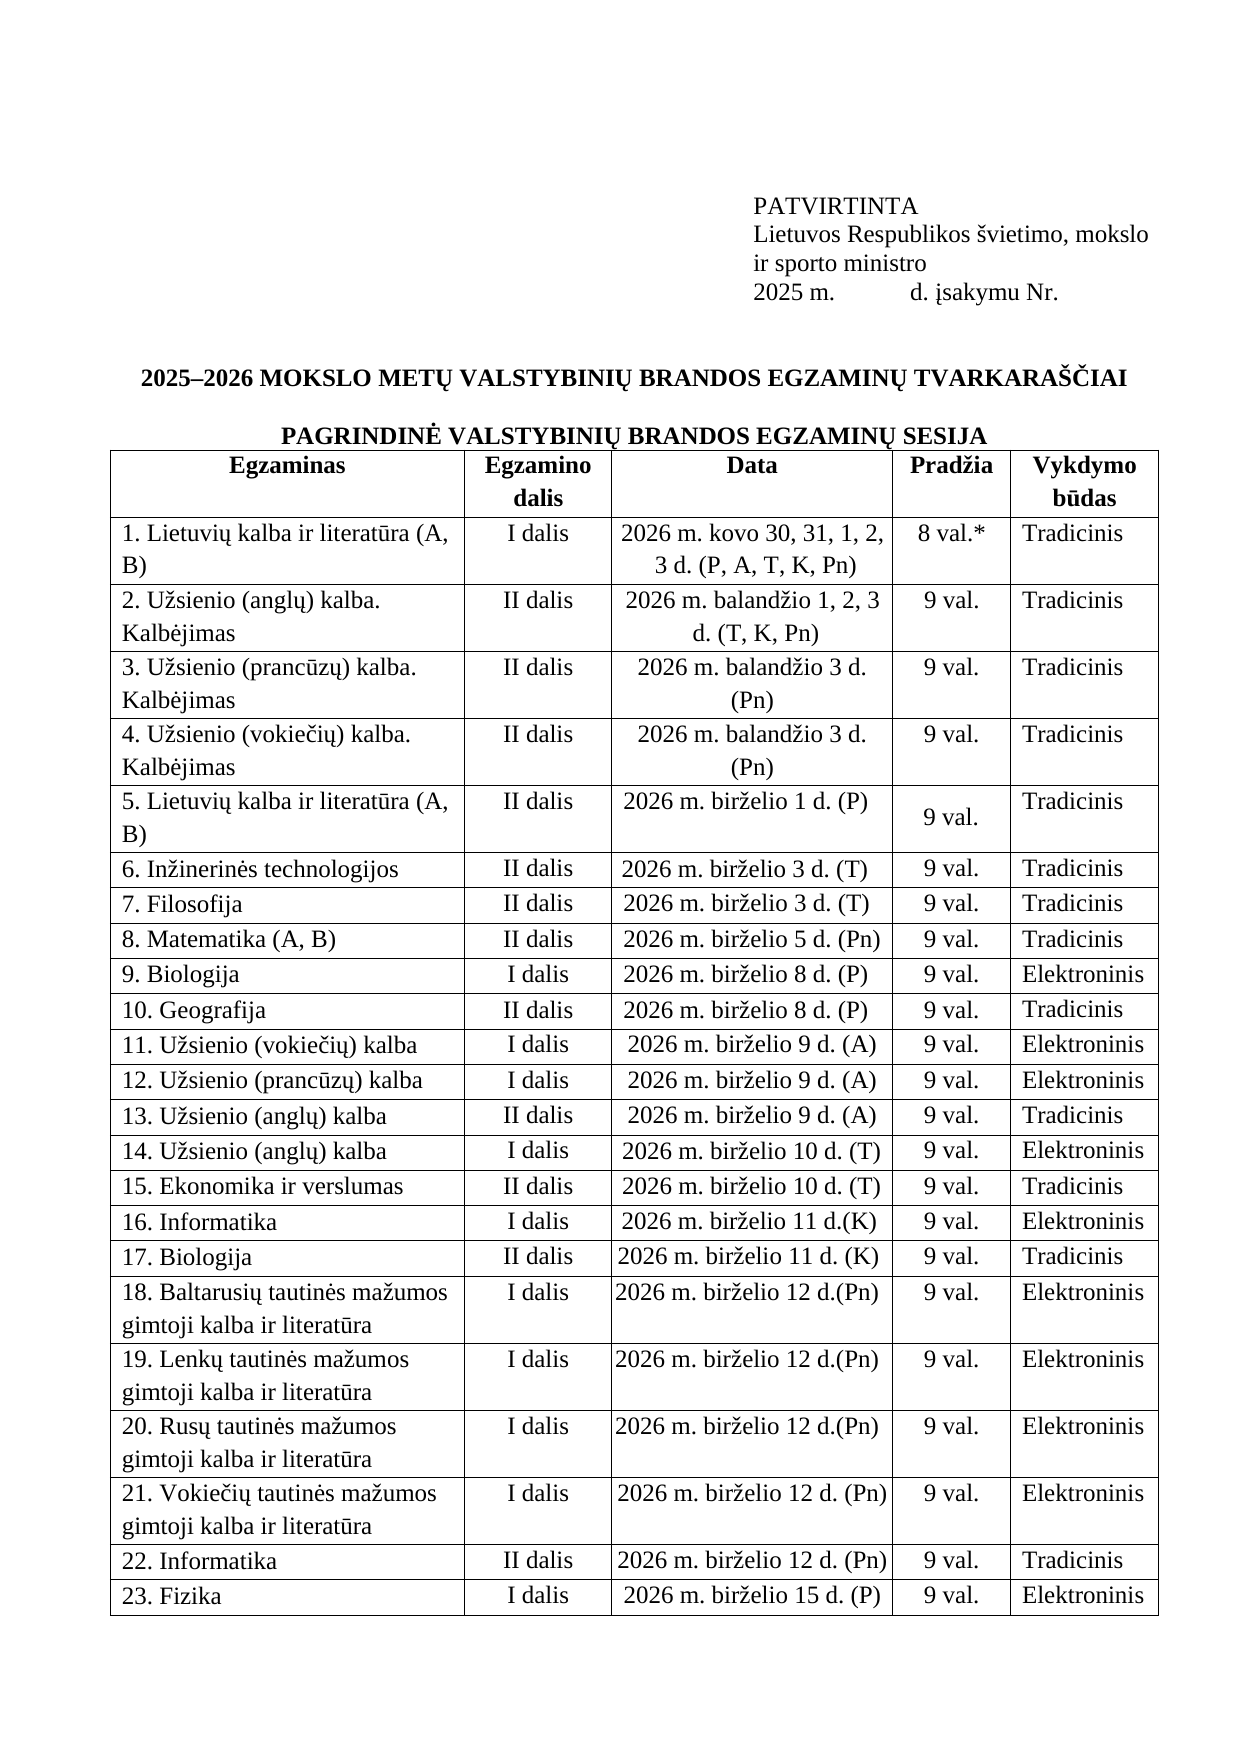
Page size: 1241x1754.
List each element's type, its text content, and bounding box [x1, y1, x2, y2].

table_cell II dalis [465, 1545, 611, 1579]
table_cell 9 val. [893, 853, 1010, 887]
table_cell 9 val. [893, 1030, 1010, 1064]
table_cell I dalis [465, 1344, 611, 1410]
table_cell 9 val. [893, 1344, 1010, 1410]
table_cell 2026 m. birželio 12 d.(Pn) [612, 1411, 892, 1477]
table_cell 2026 m. birželio 9 d. (A) [612, 1065, 892, 1099]
table_cell 13. Užsienio (anglų) kalba [111, 1100, 464, 1134]
table_cell II dalis [465, 888, 611, 923]
table_cell 11. Užsienio (vokiečių) kalba [111, 1030, 464, 1064]
table_cell 9 val. [893, 1065, 1010, 1099]
table_cell 9 val. [893, 1136, 1010, 1170]
table_cell 15. Ekonomika ir verslumas [111, 1171, 464, 1205]
table_cell 4. Užsienio (vokiečių) kalba. Kalbėjimas [111, 719, 464, 785]
table_cell 9 val. [893, 1241, 1010, 1276]
table_header Pradžia [893, 451, 1010, 517]
text Lietuvos Respublikos švietimo, mokslo [103, 219, 1165, 248]
table_cell 9 val. [893, 1411, 1010, 1477]
text PATVIRTINTA [103, 191, 1165, 219]
table_cell Elektroninis [1011, 1580, 1158, 1615]
table_cell 16. Informatika [111, 1206, 464, 1240]
table_cell 23. Fizika [111, 1580, 464, 1615]
table_cell Elektroninis [1011, 1411, 1158, 1477]
table_cell 12. Užsienio (prancūzų) kalba [111, 1065, 464, 1099]
table_cell 9 val. [893, 1545, 1010, 1579]
table_cell 2026 m. birželio 12 d.(Pn) [612, 1277, 892, 1343]
table_cell Tradicinis [1011, 719, 1158, 785]
table_cell II dalis [465, 853, 611, 887]
table_cell 9 val. [893, 719, 1010, 785]
table_cell Tradicinis [1011, 1545, 1158, 1579]
table_cell 2026 m. birželio 10 d. (T) [612, 1171, 892, 1205]
table_cell 2026 m. balandžio 3 d. (Pn) [612, 652, 892, 718]
table_cell II dalis [465, 585, 611, 651]
table_cell 17. Biologija [111, 1241, 464, 1276]
table_cell Tradicinis [1011, 786, 1158, 852]
table_cell 9 val. [893, 786, 1010, 852]
table_cell Tradicinis [1011, 1241, 1158, 1276]
table_cell Tradicinis [1011, 888, 1158, 923]
table_cell Elektroninis [1011, 1206, 1158, 1240]
table_cell 9 val. [893, 1171, 1010, 1205]
table_cell Tradicinis [1011, 994, 1158, 1028]
table_cell 9 val. [893, 888, 1010, 923]
table_cell 2026 m. birželio 11 d. (K) [612, 1241, 892, 1276]
table_cell 1. Lietuvių kalba ir literatūra (A, B) [111, 518, 464, 584]
table_cell 7. Filosofija [111, 888, 464, 923]
table_cell 2026 m. balandžio 1, 2, 3 d. (T, K, Pn) [612, 585, 892, 651]
table_cell 9 val. [893, 585, 1010, 651]
table_cell II dalis [465, 994, 611, 1028]
table_cell Elektroninis [1011, 1277, 1158, 1343]
table_cell Tradicinis [1011, 1171, 1158, 1205]
table_cell 2026 m. birželio 9 d. (A) [612, 1100, 892, 1134]
table_cell 8. Matematika (A, B) [111, 924, 464, 958]
table_cell II dalis [465, 719, 611, 785]
table_cell 22. Informatika [111, 1545, 464, 1579]
table_cell Elektroninis [1011, 1030, 1158, 1064]
table_cell 9 val. [893, 1277, 1010, 1343]
table_cell II dalis [465, 1241, 611, 1276]
table_cell 2026 m. birželio 15 d. (P) [612, 1580, 892, 1615]
table_cell II dalis [465, 652, 611, 718]
table_cell Tradicinis [1011, 1100, 1158, 1134]
table_cell I dalis [465, 1580, 611, 1615]
table_cell 21. Vokiečių tautinės mažumos gimtoji kalba ir literatūra [111, 1478, 464, 1544]
table_cell I dalis [465, 1136, 611, 1170]
table_cell 10. Geografija [111, 994, 464, 1028]
table_cell I dalis [465, 1277, 611, 1343]
table_cell Tradicinis [1011, 585, 1158, 651]
table_cell I dalis [465, 1030, 611, 1064]
table_cell II dalis [465, 1100, 611, 1134]
table_cell I dalis [465, 1478, 611, 1544]
table_header Egzamino dalis [465, 451, 611, 517]
table_cell 2026 m. birželio 10 d. (T) [612, 1136, 892, 1170]
table_cell 2026 m. birželio 12 d. (Pn) [612, 1478, 892, 1544]
table_cell Tradicinis [1011, 924, 1158, 958]
table_cell I dalis [465, 1206, 611, 1240]
table_cell Elektroninis [1011, 1065, 1158, 1099]
table_cell 6. Inžinerinės technologijos [111, 853, 464, 887]
table_cell 2026 m. balandžio 3 d. (Pn) [612, 719, 892, 785]
table_cell II dalis [465, 786, 611, 852]
table_cell 9 val. [893, 1206, 1010, 1240]
table_cell 2026 m. birželio 12 d. (Pn) [612, 1545, 892, 1579]
table_cell Elektroninis [1011, 1478, 1158, 1544]
table_cell I dalis [465, 518, 611, 584]
table_cell 2026 m. kovo 30, 31, 1, 2, 3 d. (P, A, T, K, Pn) [612, 518, 892, 584]
table_cell 8 val.* [893, 518, 1010, 584]
text ir sporto ministro [103, 248, 1165, 277]
table_cell 18. Baltarusių tautinės mažumos gimtoji kalba ir literatūra [111, 1277, 464, 1343]
table_cell 14. Užsienio (anglų) kalba [111, 1136, 464, 1170]
table_cell 9 val. [893, 1478, 1010, 1544]
table_cell 2026 m. birželio 3 d. (T) [612, 888, 892, 923]
table_cell Elektroninis [1011, 1136, 1158, 1170]
text 2025–2026 MOKSLO METŲ VALSTYBINIŲ BRANDOS EGZAMINŲ TVARKARAŠČIAI [103, 363, 1165, 392]
table_cell Tradicinis [1011, 853, 1158, 887]
table_cell 9 val. [893, 1100, 1010, 1134]
text PAGRINDINĖ VALSTYBINIŲ BRANDOS EGZAMINŲ SESIJA [103, 421, 1165, 449]
table_cell 2026 m. birželio 3 d. (T) [612, 853, 892, 887]
table_cell 2026 m. birželio 9 d. (A) [612, 1030, 892, 1064]
table_cell 9 val. [893, 994, 1010, 1028]
table_cell II dalis [465, 924, 611, 958]
table_cell 2026 m. birželio 11 d.(K) [612, 1206, 892, 1240]
table_cell 2026 m. birželio 1 d. (P) [612, 786, 892, 852]
table_cell 2026 m. birželio 5 d. (Pn) [612, 924, 892, 958]
table_cell I dalis [465, 1411, 611, 1477]
table_cell 19. Lenkų tautinės mažumos gimtoji kalba ir literatūra [111, 1344, 464, 1410]
table_cell 9 val. [893, 652, 1010, 718]
table_cell 2026 m. birželio 8 d. (P) [612, 959, 892, 993]
table_cell 9 val. [893, 1580, 1010, 1615]
table_cell I dalis [465, 1065, 611, 1099]
table_header Vykdymo būdas [1011, 451, 1158, 517]
table_cell 9. Biologija [111, 959, 464, 993]
table_cell Elektroninis [1011, 959, 1158, 993]
table_cell II dalis [465, 1171, 611, 1205]
table_cell Tradicinis [1011, 518, 1158, 584]
table_cell 2026 m. birželio 12 d.(Pn) [612, 1344, 892, 1410]
table_cell 2. Užsienio (anglų) kalba. Kalbėjimas [111, 585, 464, 651]
table_cell 5. Lietuvių kalba ir literatūra (A, B) [111, 786, 464, 852]
table_cell 3. Užsienio (prancūzų) kalba. Kalbėjimas [111, 652, 464, 718]
table_cell 2026 m. birželio 8 d. (P) [612, 994, 892, 1028]
table_cell Tradicinis [1011, 652, 1158, 718]
table_cell I dalis [465, 959, 611, 993]
text 2025 m. d. įsakymu Nr. [103, 277, 1165, 306]
table_cell 20. Rusų tautinės mažumos gimtoji kalba ir literatūra [111, 1411, 464, 1477]
table_cell 9 val. [893, 924, 1010, 958]
table_cell 9 val. [893, 959, 1010, 993]
table_header Egzaminas [111, 451, 464, 517]
table_header Data [612, 451, 892, 517]
table_cell Elektroninis [1011, 1344, 1158, 1410]
